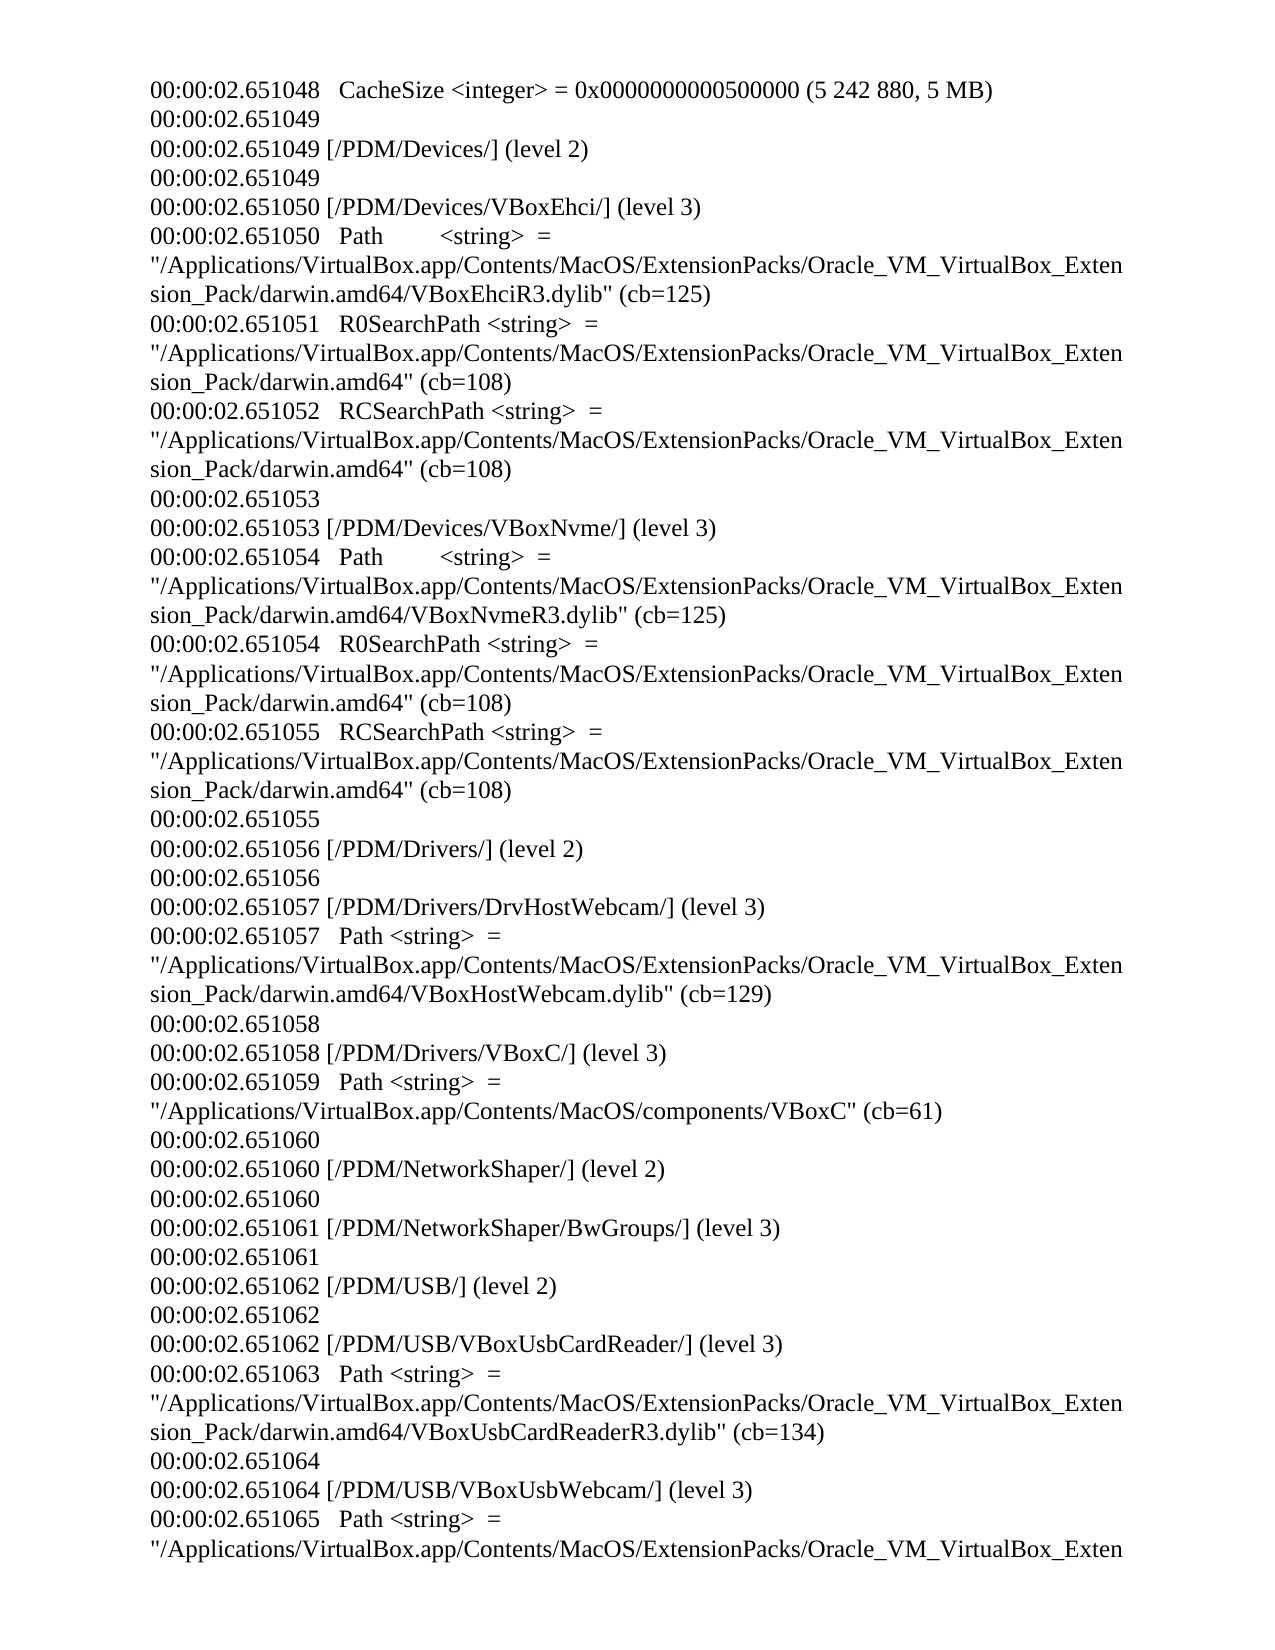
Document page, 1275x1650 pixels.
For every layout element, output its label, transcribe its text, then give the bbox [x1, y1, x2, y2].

text 00:00:02.651056 [150, 862, 1125, 892]
text 00:00:02.651059 Path <string> = "/Applications/VirtualBox.app/Contents/MacOS/components/VBoxC" (cb=61) [150, 1067, 1125, 1125]
text 00:00:02.651052 RCSearchPath <string> = "/Applications/VirtualBox.app/Contents/MacOS/ExtensionPacks/Oracle_VM_VirtualBox_Extension_Pack/darwin.amd64" (cb=108) [150, 396, 1125, 483]
text 00:00:02.651061 [/PDM/NetworkShaper/BwGroups/] (level 3) [150, 1212, 1125, 1242]
text 00:00:02.651054 R0SearchPath <string> = "/Applications/VirtualBox.app/Contents/MacOS/ExtensionPacks/Oracle_VM_VirtualBox_Extension_Pack/darwin.amd64" (cb=108) [150, 629, 1125, 717]
text 00:00:02.651058 [150, 1008, 1125, 1037]
text 00:00:02.651055 [150, 804, 1125, 833]
text 00:00:02.651050 Path <string> = "/Applications/VirtualBox.app/Contents/MacOS/ExtensionPacks/Oracle_VM_VirtualBox_Extension_Pack/darwin.amd64/VBoxEhciR3.dylib" (cb=125) [150, 221, 1125, 308]
text 00:00:02.651064 [/PDM/USB/VBoxUsbWebcam/] (level 3) [150, 1475, 1125, 1504]
text 00:00:02.651049 [/PDM/Devices/] (level 2) [150, 133, 1125, 162]
text 00:00:02.651051 R0SearchPath <string> = "/Applications/VirtualBox.app/Contents/MacOS/ExtensionPacks/Oracle_VM_VirtualBox_Extension_Pack/darwin.amd64" (cb=108) [150, 308, 1125, 396]
text 00:00:02.651055 RCSearchPath <string> = "/Applications/VirtualBox.app/Contents/MacOS/ExtensionPacks/Oracle_VM_VirtualBox_Extension_Pack/darwin.amd64" (cb=108) [150, 717, 1125, 804]
text 00:00:02.651061 [150, 1242, 1125, 1271]
text 00:00:02.651057 [/PDM/Drivers/DrvHostWebcam/] (level 3) [150, 892, 1125, 921]
text 00:00:02.651062 [/PDM/USB/VBoxUsbCardReader/] (level 3) [150, 1329, 1125, 1358]
text 00:00:02.651049 [150, 162, 1125, 192]
text 00:00:02.651060 [150, 1125, 1125, 1154]
text 00:00:02.651053 [/PDM/Devices/VBoxNvme/] (level 3) [150, 512, 1125, 542]
text 00:00:02.651060 [/PDM/NetworkShaper/] (level 2) [150, 1154, 1125, 1183]
text 00:00:02.651050 [/PDM/Devices/VBoxEhci/] (level 3) [150, 192, 1125, 221]
text 00:00:02.651054 Path <string> = "/Applications/VirtualBox.app/Contents/MacOS/ExtensionPacks/Oracle_VM_VirtualBox_Extension_Pack/darwin.amd64/VBoxNvmeR3.dylib" (cb=125) [150, 542, 1125, 629]
text 00:00:02.651057 Path <string> = "/Applications/VirtualBox.app/Contents/MacOS/ExtensionPacks/Oracle_VM_VirtualBox_Extension_Pack/darwin.amd64/VBoxHostWebcam.dylib" (cb=129) [150, 921, 1125, 1008]
text 00:00:02.651065 Path <string> = "/Applications/VirtualBox.app/Contents/MacOS/ExtensionPacks/Oracle_VM_VirtualBox_Exten [150, 1504, 1125, 1562]
text 00:00:02.651062 [/PDM/USB/] (level 2) [150, 1271, 1125, 1300]
text 00:00:02.651060 [150, 1183, 1125, 1212]
text 00:00:02.651049 [150, 104, 1125, 133]
text 00:00:02.651064 [150, 1446, 1125, 1475]
text 00:00:02.651063 Path <string> = "/Applications/VirtualBox.app/Contents/MacOS/ExtensionPacks/Oracle_VM_VirtualBox_Extension_Pack/darwin.amd64/VBoxUsbCardReaderR3.dylib" (cb=134) [150, 1358, 1125, 1446]
text 00:00:02.651058 [/PDM/Drivers/VBoxC/] (level 3) [150, 1037, 1125, 1067]
text 00:00:02.651048 CacheSize <integer> = 0x0000000000500000 (5 242 880, 5 MB) [150, 75, 1125, 104]
text 00:00:02.651062 [150, 1300, 1125, 1329]
text 00:00:02.651053 [150, 483, 1125, 512]
text 00:00:02.651056 [/PDM/Drivers/] (level 2) [150, 833, 1125, 862]
